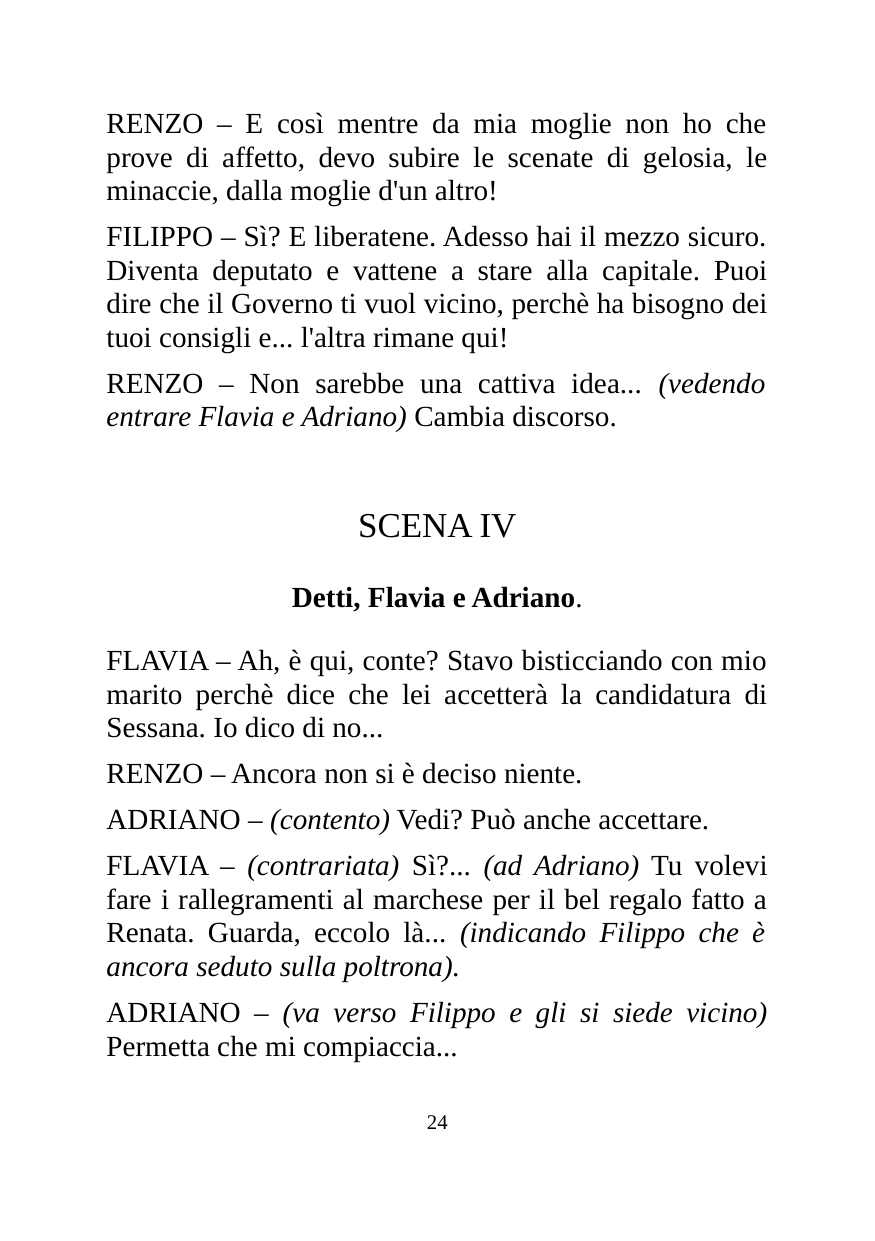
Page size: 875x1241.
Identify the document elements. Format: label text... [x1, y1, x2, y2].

text Detti, Flavia e Adriano. [106, 580, 768, 614]
text FLAVIA – (contrariata) Sì?... (ad Adriano) Tu volevi fare i rallegramenti al marchese per il bel regalo fatto a Renata. Guarda, eccolo là... (indicando Filippo che è ancora seduto sulla poltrona). [106, 848, 768, 983]
text FLAVIA – Ah, è qui, conte? Stavo bisticciando con mio marito perchè dice che lei accetterà la candidatura di Sessana. Io dico di no... [106, 643, 768, 744]
text FILIPPO – Sì? E liberatene. Adesso hai il mezzo sicuro. Diventa deputato e vattene a stare alla capitale. Puoi dire che il Governo ti vuol vicino, perchè ha bisogno dei tuoi consigli e... l'altra rimane qui! [106, 219, 768, 353]
text RENZO – Non sarebbe una cattiva idea... (vedendo entrare Flavia e Adriano) Cambia discorso. [106, 366, 768, 433]
text RENZO – Ancora non si è deciso niente. [106, 756, 768, 790]
subtitle SCENA IV [106, 505, 768, 545]
text ADRIANO – (contento) Vedi? Può anche accettare. [106, 802, 768, 836]
text ADRIANO – (va verso Filippo e gli si siede vicino) Permetta che mi compiaccia... [106, 995, 768, 1062]
text RENZO – E così mentre da mia moglie non ho che prove di affetto, devo subire le scenate di gelosia, le minaccie, dalla moglie d'un altro! [106, 106, 768, 207]
